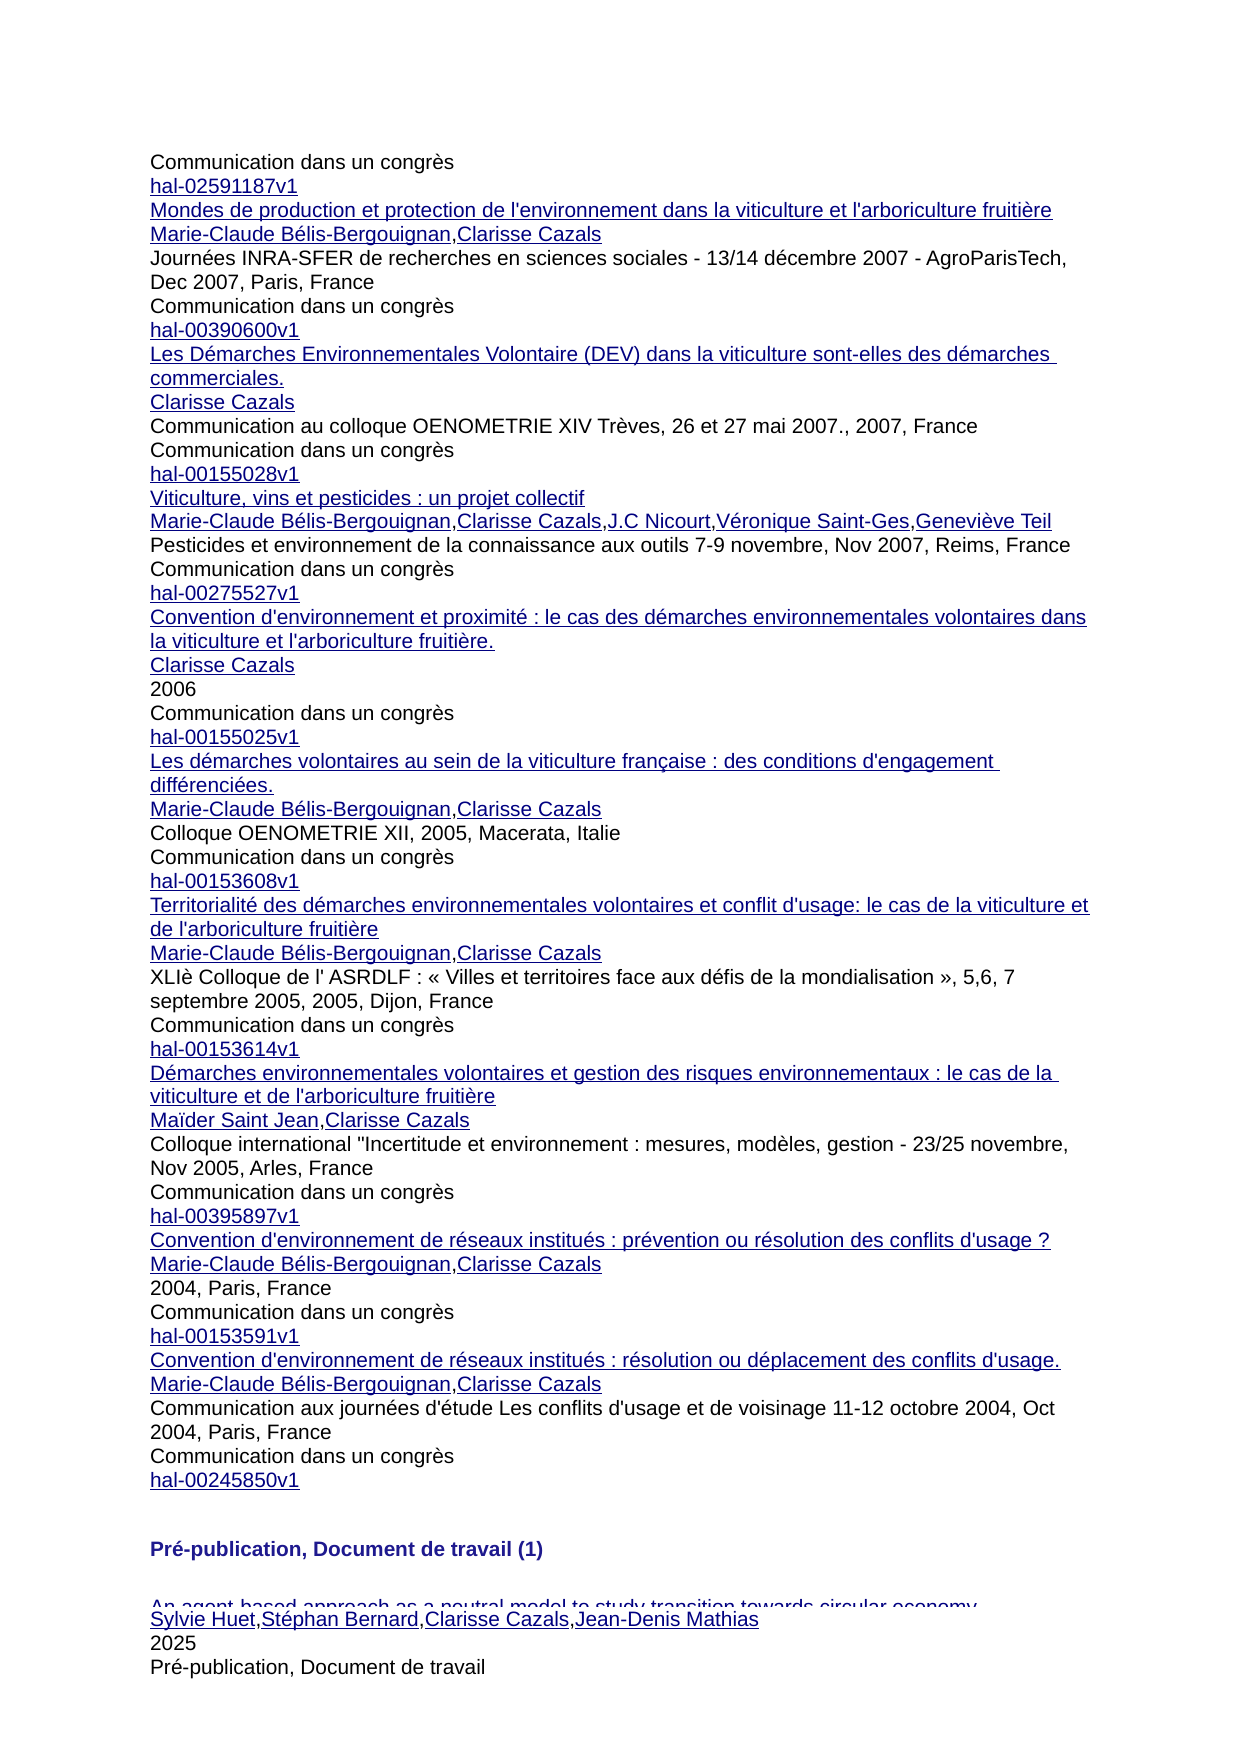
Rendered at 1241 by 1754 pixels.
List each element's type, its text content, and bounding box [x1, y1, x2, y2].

table_cell Mondes de production et protection de l'environnement dans la viticulture et l'arboriculture fruitière Marie-Claude Bélis-Bergouignan,Clarisse Cazals Journées INRA-SFER de recherches en sciences sociales - 13/14 décembre 2007 - AgroParisTech, Dec 2007, Paris, France Communication dans un congrès hal-00390600v1 [150, 198, 1090, 342]
table_cell de l'arboriculture fruitière Marie-Claude Bélis-Bergouignan,Clarisse Cazals XLIè Colloque de l' ASRDLF : « Villes et territoires face aux défis de la mondialisation », 5,6, 7 septembre 2005, 2005, Dijon, France Communication dans un congrès hal-00153614v1 [150, 915, 1090, 1060]
table_cell Les démarches volontaires au sein de la viticulture française : des conditions d'engagement différenciées. Marie-Claude Bélis-Bergouignan,Clarisse Cazals Colloque OENOMETRIE XII, 2005, Macerata, Italie Communication dans un congrès hal-00153608v1 [150, 749, 1090, 893]
table_header An agent-based approach as a neutral model to study transition towards circular economy Sylvie Huet,Stéphan Bernard,Clarisse Cazals,Jean-Denis Mathias 2025 Pré-publication, Document de travail [150, 1595, 1090, 1679]
table_cell Territorialité des démarches environnementales volontaires et conflit d'usage: le cas de la viticulture et [150, 893, 1090, 914]
subtitle Pré-publication, Document de travail (1) [150, 1536, 1090, 1560]
table_cell Convention d'environnement et proximité : le cas des démarches environnementales volontaires dans la viticulture et l'arboriculture fruitière. Clarisse Cazals 2006 Communication dans un congrès hal-00155025v1 [150, 605, 1090, 749]
table_cell Convention d'environnement de réseaux institués : prévention ou résolution des conflits d'usage ? Marie-Claude Bélis-Bergouignan,Clarisse Cazals 2004, Paris, France Communication dans un congrès hal-00153591v1 [150, 1228, 1090, 1348]
table_cell Viticulture, vins et pesticides : un projet collectif Marie-Claude Bélis-Bergouignan,Clarisse Cazals,J.C Nicourt,Véronique Saint-Ges,Geneviève Teil Pesticides et environnement de la connaissance aux outils 7-9 novembre, Nov 2007, Reims, France Communication dans un congrès hal-00275527v1 [150, 485, 1090, 605]
table_cell Les Démarches Environnementales Volontaire (DEV) dans la viticulture sont-elles des démarches commerciales. Clarisse Cazals Communication au colloque OENOMETRIE XIV Trèves, 26 et 27 mai 2007., 2007, France Communication dans un congrès hal-00155028v1 [150, 342, 1090, 485]
table_cell Convention d'environnement de réseaux institués : résolution ou déplacement des conflits d'usage. Marie-Claude Bélis-Bergouignan,Clarisse Cazals Communication aux journées d'étude Les conflits d'usage et de voisinage 11-12 octobre 2004, Oct 2004, Paris, France Communication dans un congrès hal-00245850v1 [150, 1348, 1090, 1492]
table_cell Communication dans un congrès hal-02591187v1 [150, 150, 1090, 198]
table_cell Démarches environnementales volontaires et gestion des risques environnementaux : le cas de la viticulture et de l'arboriculture fruitière Maïder Saint Jean,Clarisse Cazals Colloque international "Incertitude et environnement : mesures, modèles, gestion - 23/25 novembre, Nov 2005, Arles, France Communication dans un congrès hal-00395897v1 [150, 1060, 1090, 1228]
